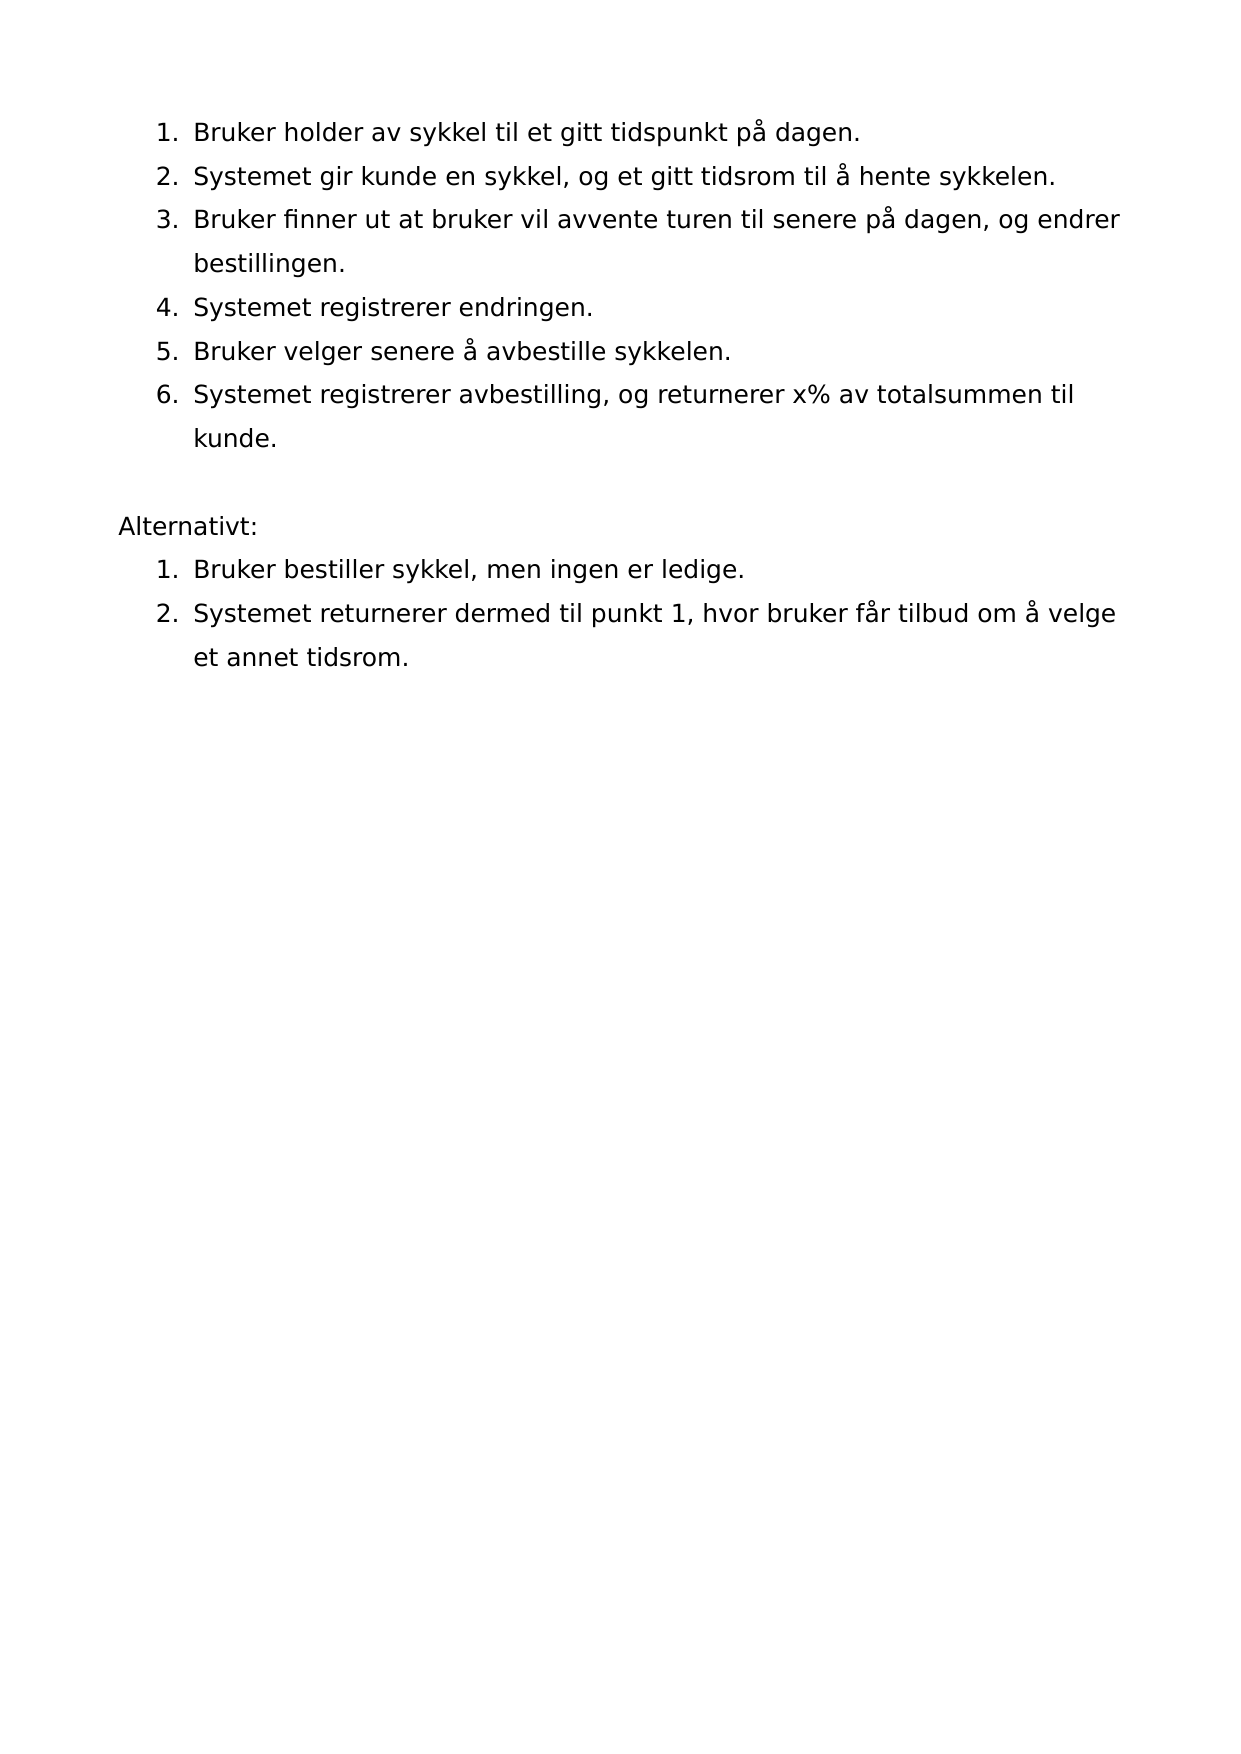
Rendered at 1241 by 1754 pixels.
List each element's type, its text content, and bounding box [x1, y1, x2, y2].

list Bruker velger senere å avbestille sykkelen. [156, 337, 1122, 366]
list Bruker bestiller sykkel, men ingen er ledige. [156, 556, 1122, 585]
list Systemet registrerer endringen. [156, 293, 1122, 322]
list Bruker finner ut at bruker vil avvente turen til senere på dagen, og endrer bestillingen. [156, 206, 1122, 278]
text Alternativt: [118, 512, 1122, 541]
list Systemet gir kunde en sykkel, og et gitt tidsrom til å hente sykkelen. [156, 162, 1122, 191]
list Bruker holder av sykkel til et gitt tidspunkt på dagen. [156, 118, 1122, 147]
list Systemet registrerer avbestilling, og returnerer x% av totalsummen til kunde. [156, 381, 1122, 453]
list Systemet returnerer dermed til punkt 1, hvor bruker får tilbud om å velge et annet tidsrom. [156, 599, 1122, 672]
